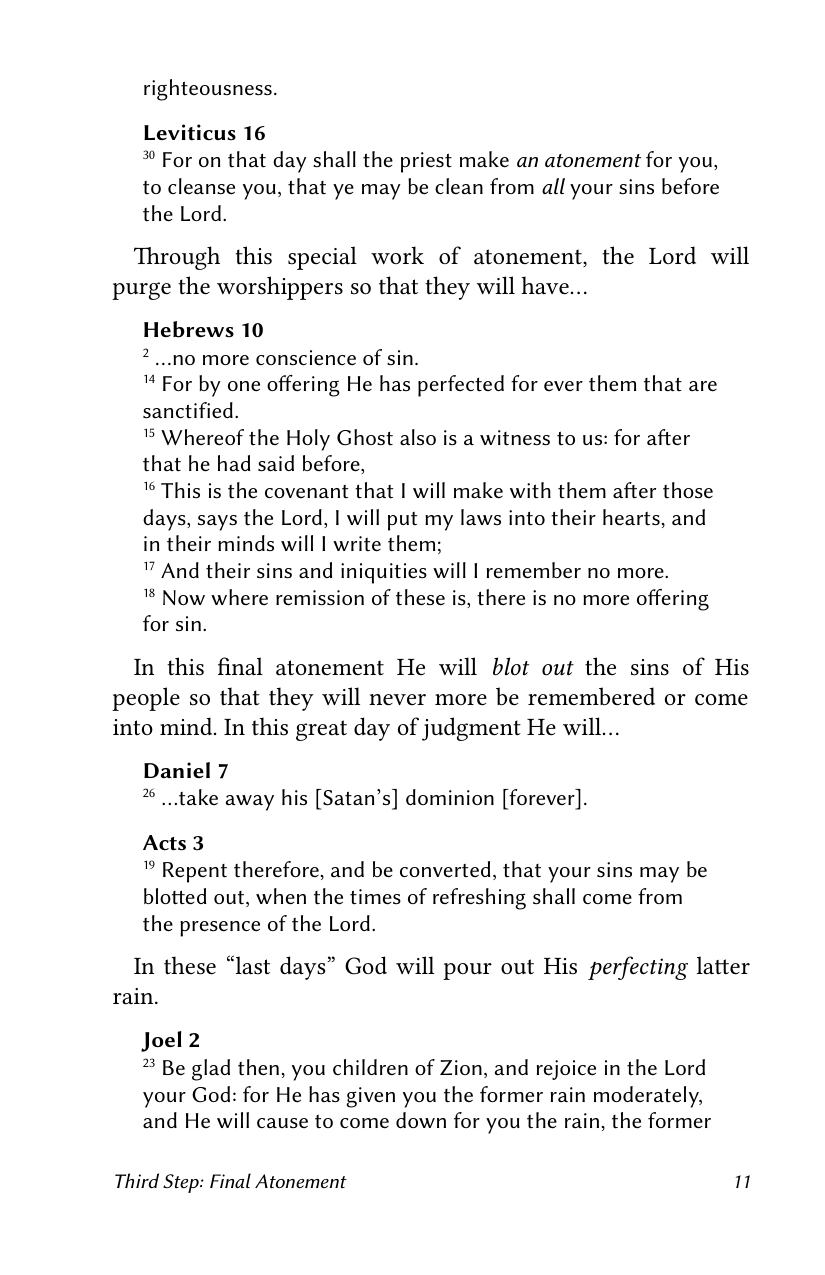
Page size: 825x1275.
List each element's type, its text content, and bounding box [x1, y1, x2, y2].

text In this final atonement He will blot out the sins of His people so that they will never more be remembered or come into mind. In this great day of judgment He will… [112, 653, 750, 741]
text In these “last days” God will pour out His perfecting latter rain. [112, 952, 750, 1011]
text Through this special work of atonement, the Lord will purge the worshippers so that they will have… [112, 242, 750, 301]
text 17 And their sins and iniquities will I remember no more. [142, 558, 720, 584]
text Leviticus 16 [142, 119, 750, 146]
text 30 For on that day shall the priest make an atonement for you, to cleanse you, that ye may be clean from all your sins before the Lord. [142, 147, 720, 227]
text Daniel 7 [142, 758, 750, 784]
text Joel 2 [142, 1027, 750, 1053]
text 16 This is the covenant that I will make with them after those days, says the Lord, I will put my laws into their hearts, and in their minds will I write them; [142, 478, 720, 557]
text 19 Repent therefore, and be converted, that your sins may be blotted out, when the times of refreshing shall come from the presence of the Lord. [142, 857, 720, 937]
text 2 ...no more conscience of sin. [142, 344, 720, 371]
text Hebrews 10 [142, 317, 750, 343]
text 15 Whereof the Holy Ghost also is a witness to us: for after that he had said before, [142, 424, 720, 477]
text 14 For by one offering He has perfected for ever them that are sanctified. [142, 371, 720, 424]
text 26 ...take away his [Satan’s] dominion [forever]. [142, 785, 720, 811]
text righteousness. [142, 75, 720, 101]
text 23 Be glad then, you children of Zion, and rejoice in the Lord your God: for He has given you the former rain moderately, and He will cause to come down for you the rain, the former [142, 1055, 720, 1134]
text 18 Now where remission of these is, there is no more offering for sin. [142, 584, 720, 637]
text Acts 3 [142, 830, 750, 856]
